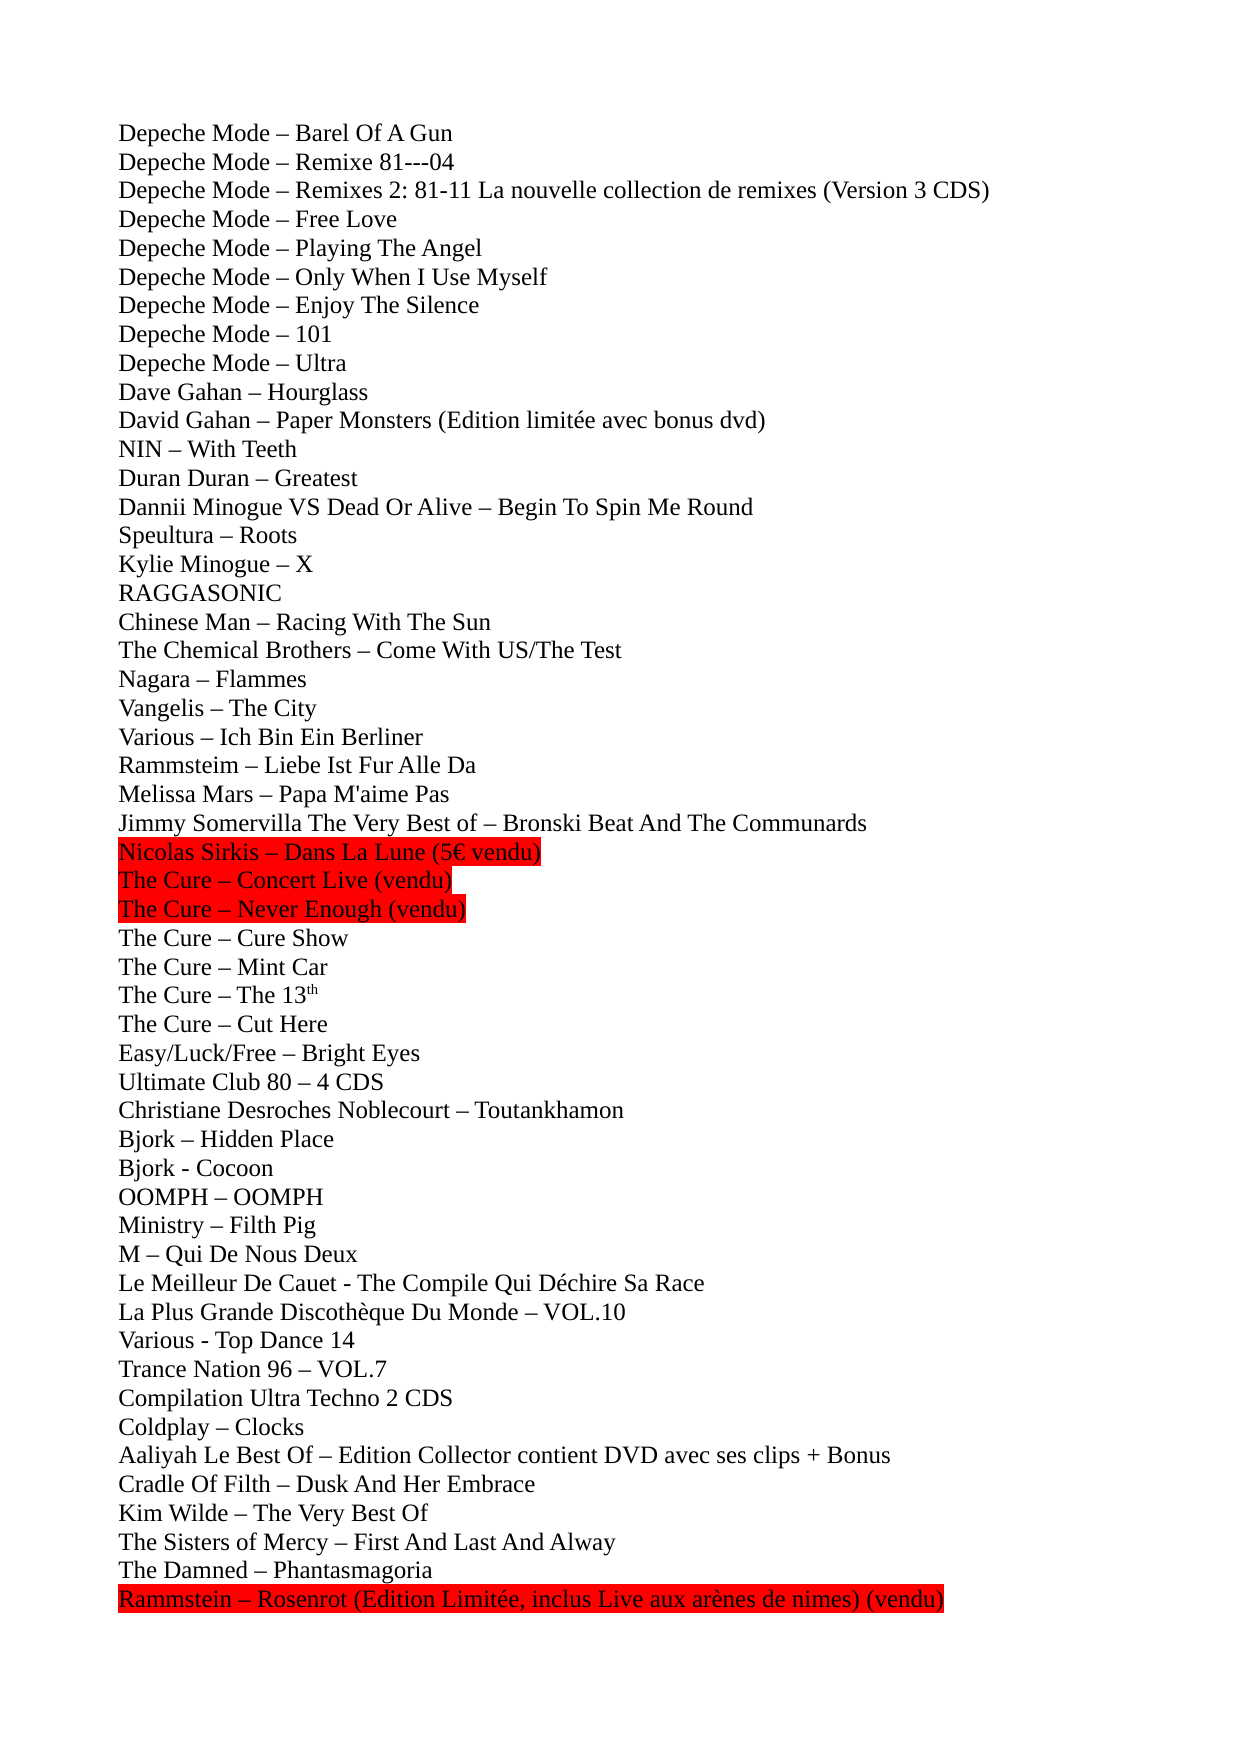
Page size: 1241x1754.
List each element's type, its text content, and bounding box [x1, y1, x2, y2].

text Bjork – Hidden Place [118, 1124, 1122, 1153]
text Dave Gahan – Hourglass [118, 377, 1122, 406]
text Various – Ich Bin Ein Berliner [118, 722, 1122, 751]
text Trance Nation 96 – VOL.7 [118, 1354, 1122, 1383]
text Depeche Mode – 101 [118, 319, 1122, 348]
text Cradle Of Filth – Dusk And Her Embrace [118, 1469, 1122, 1498]
text OOMPH – OOMPH [118, 1182, 1122, 1211]
text Le Meilleur De Cauet - The Compile Qui Déchire Sa Race [118, 1268, 1122, 1297]
text David Gahan – Paper Monsters (Edition limitée avec bonus dvd) [118, 406, 1122, 434]
text Jimmy Somervilla The Very Best of – Bronski Beat And The Communards [118, 808, 1122, 837]
text Nicolas Sirkis – Dans La Lune (5€ vendu) [118, 837, 1122, 866]
text La Plus Grande Discothèque Du Monde – VOL.10 [118, 1297, 1122, 1326]
text Dannii Minogue VS Dead Or Alive – Begin To Spin Me Round [118, 492, 1122, 521]
text Kim Wilde – The Very Best Of [118, 1498, 1122, 1527]
text Melissa Mars – Papa M'aime Pas [118, 779, 1122, 808]
text Depeche Mode – Barel Of A Gun [118, 118, 1122, 147]
text Depeche Mode – Ultra [118, 348, 1122, 377]
text NIN – With Teeth [118, 434, 1122, 463]
text Ministry – Filth Pig [118, 1211, 1122, 1239]
text Depeche Mode – Playing The Angel [118, 233, 1122, 262]
text Easy/Luck/Free – Bright Eyes [118, 1038, 1122, 1067]
text The Damned – Phantasmagoria [118, 1556, 1122, 1584]
text Christiane Desroches Noblecourt – Toutankhamon [118, 1096, 1122, 1124]
text Rammsteim – Liebe Ist Fur Alle Da [118, 751, 1122, 779]
text Kylie Minogue – X [118, 549, 1122, 578]
text Nagara – Flammes [118, 664, 1122, 693]
text Chinese Man – Racing With The Sun [118, 607, 1122, 636]
text The Cure – Never Enough (vendu) [118, 894, 1122, 923]
text Compilation Ultra Techno 2 CDS [118, 1383, 1122, 1412]
text The Cure – Cure Show [118, 923, 1122, 952]
text The Cure – Cut Here [118, 1009, 1122, 1038]
text Depeche Mode – Remixe 81---04 [118, 147, 1122, 176]
text The Cure – The 13th [118, 981, 1122, 1009]
text Duran Duran – Greatest [118, 463, 1122, 492]
text Coldplay – Clocks [118, 1412, 1122, 1441]
text Rammstein – Rosenrot (Edition Limitée, inclus Live aux arènes de nimes) (vendu) [118, 1584, 1122, 1613]
text Vangelis – The City [118, 693, 1122, 722]
text Depeche Mode – Remixes 2: 81-11 La nouvelle collection de remixes (Version 3 CDS) [118, 176, 1122, 204]
text Various - Top Dance 14 [118, 1326, 1122, 1354]
text M – Qui De Nous Deux [118, 1239, 1122, 1268]
text Depeche Mode – Only When I Use Myself [118, 262, 1122, 291]
text Depeche Mode – Enjoy The Silence [118, 291, 1122, 319]
text Bjork - Cocoon [118, 1153, 1122, 1182]
text Ultimate Club 80 – 4 CDS [118, 1067, 1122, 1096]
text The Chemical Brothers – Come With US/The Test [118, 636, 1122, 664]
text Aaliyah Le Best Of – Edition Collector contient DVD avec ses clips + Bonus [118, 1441, 1122, 1469]
text The Cure – Mint Car [118, 952, 1122, 981]
text The Cure – Concert Live (vendu) [118, 866, 1122, 894]
text The Sisters of Mercy – First And Last And Alway [118, 1527, 1122, 1556]
text Depeche Mode – Free Love [118, 204, 1122, 233]
text RAGGASONIC [118, 578, 1122, 607]
text Speultura – Roots [118, 521, 1122, 549]
